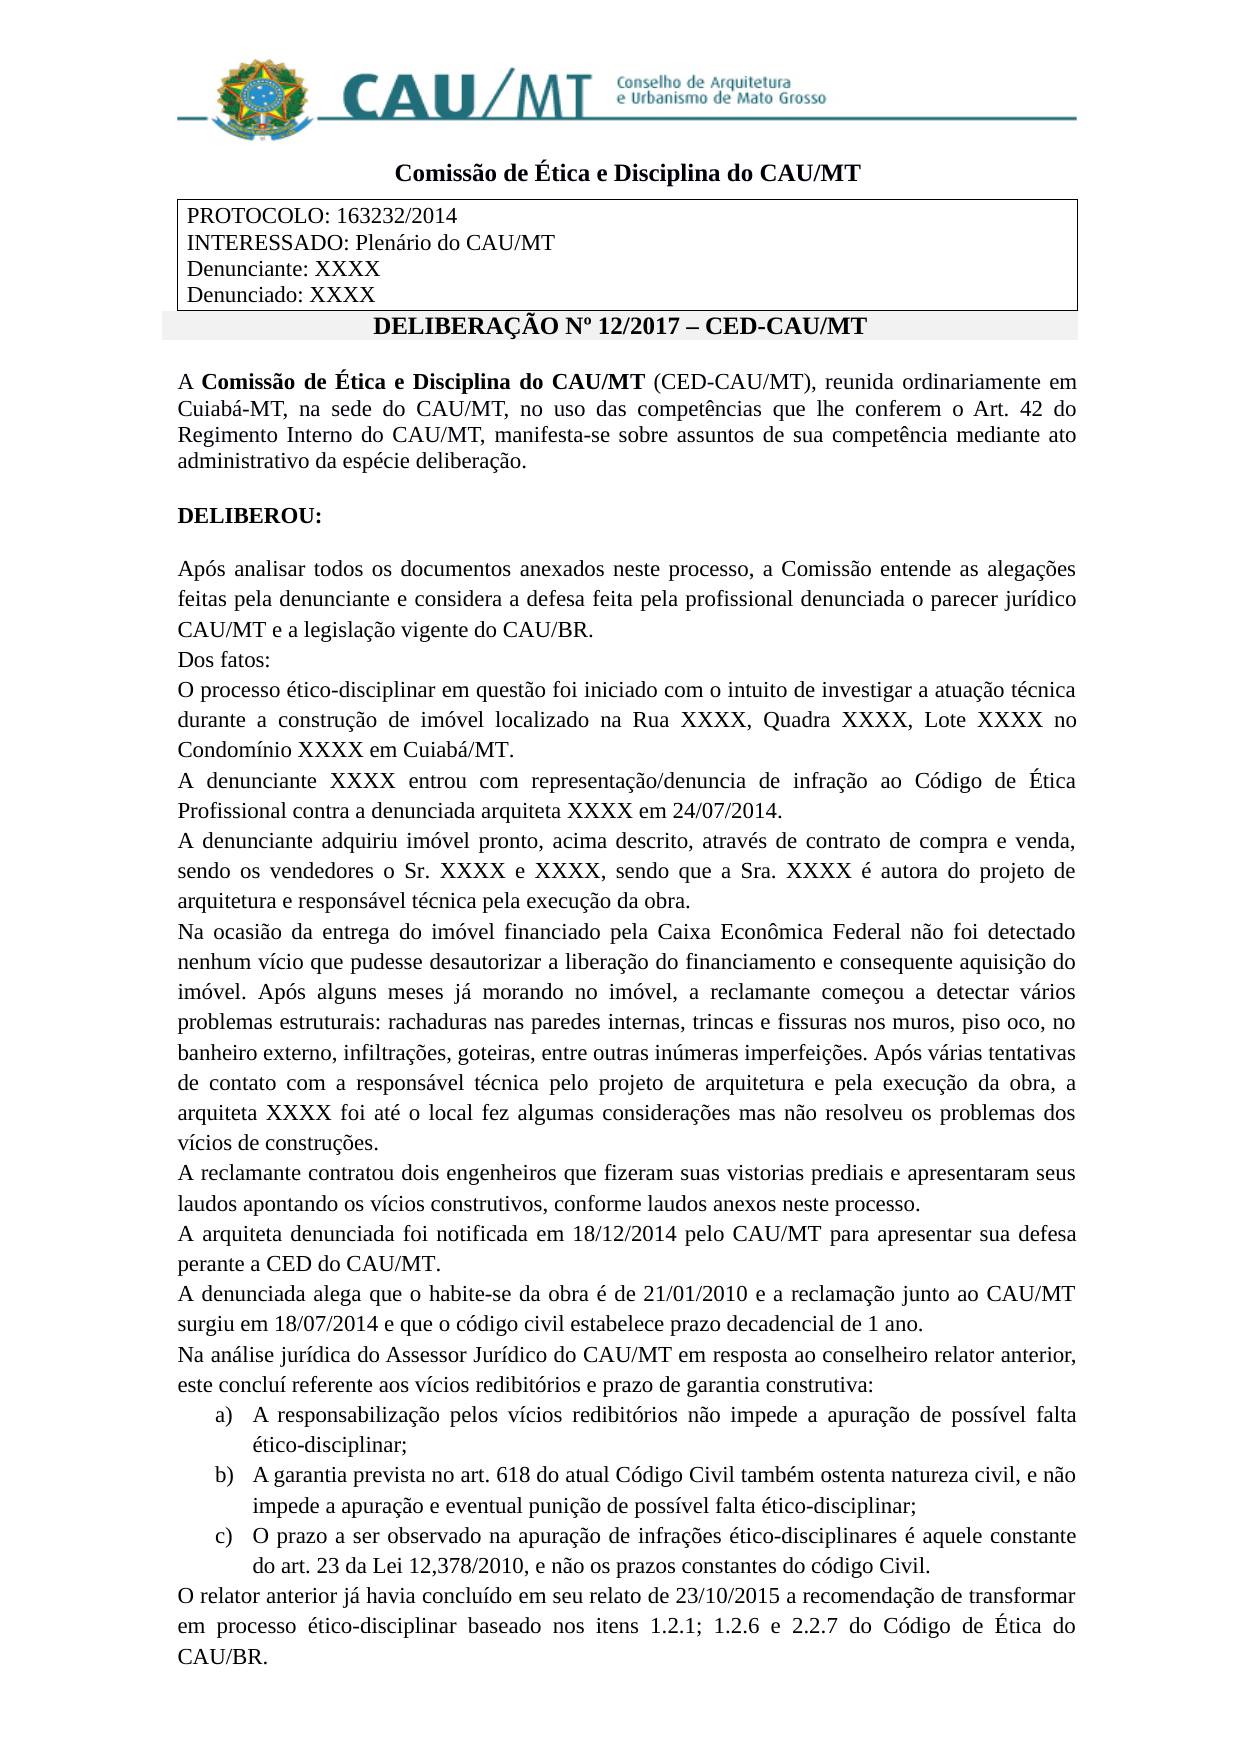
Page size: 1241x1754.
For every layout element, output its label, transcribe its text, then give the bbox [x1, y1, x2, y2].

text A arquiteta denunciada foi notificada em 18/12/2014 pelo CAU/MT para apresentar sua defesa perante a CED do CAU/MT. [177, 1220, 1078, 1276]
list A responsabilização pelos vícios redibitórios não impede a apuração de possível falta ético-disciplinar; [215, 1401, 1078, 1458]
text Denunciado: XXXX [178, 278, 1077, 310]
text A reclamante contratou dois engenheiros que fizeram suas vistorias prediais e apresentaram seus laudos apontando os vícios construtivos, conforme laudos anexos neste processo. [177, 1159, 1078, 1216]
text Comissão de Ética e Disciplina do CAU/MT [177, 158, 1078, 187]
text A denunciante XXXX entrou com representação/denuncia de infração ao Código de Ética Profissional contra a denunciada arquiteta XXXX em 24/07/2014. [177, 767, 1078, 823]
text Após analisar todos os documentos anexados neste processo, a Comissão entende as alegações feitas pela denunciante e considera a defesa feita pela profissional denunciada o parecer jurídico CAU/MT e a legislação vigente do CAU/BR. [177, 555, 1078, 642]
text Dos fatos: [177, 646, 1078, 672]
list O prazo a ser observado na apuração de infrações ético-disciplinares é aquele constante do art. 23 da Lei 12,378/2010, e não os prazos constantes do código Civil. [215, 1522, 1078, 1578]
text A denunciada alega que o habite-se da obra é de 21/01/2010 e a reclamação junto ao CAU/MT surgiu em 18/07/2014 e que o código civil estabelece prazo decadencial de 1 ano. [177, 1280, 1078, 1337]
text DELIBEROU: [177, 503, 1078, 529]
list A garantia prevista no art. 618 do atual Código Civil também ostenta natureza civil, e não impede a apuração e eventual punição de possível falta ético-disciplinar; [215, 1462, 1078, 1518]
text PROTOCOLO: 163232/2014 [178, 200, 1077, 226]
text Na análise jurídica do Assessor Jurídico do CAU/MT em resposta ao conselheiro relator anterior, este concluí referente aos vícios redibitórios e prazo de garantia construtiva: [177, 1341, 1078, 1397]
text INTERESSADO: Plenário do CAU/MT [178, 226, 1077, 252]
text DELIBERAÇÃO Nº 12/2017 – CED-CAU/MT [162, 311, 1078, 340]
text O relator anterior já havia concluído em seu relato de 23/10/2015 a recomendação de transformar em processo ético-disciplinar baseado nos itens 1.2.1; 1.2.6 e 2.2.7 do Código de Ética do CAU/BR. [177, 1582, 1078, 1669]
text Denunciante: XXXX [178, 252, 1077, 278]
text Na ocasião da entrega do imóvel financiado pela Caixa Econômica Federal não foi detectado nenhum vício que pudesse desautorizar a liberação do financiamento e consequente aquisição do imóvel. Após alguns meses já morando no imóvel, a reclamante começou a detectar vários problemas estruturais: rachaduras nas paredes internas, trincas e fissuras nos muros, piso oco, no banheiro externo, infiltrações, goteiras, entre outras inúmeras imperfeições. Após várias tentativas de contato com a responsável técnica pelo projeto de arquitetura e pela execução da obra, a arquiteta XXXX foi até o local fez algumas considerações mas não resolveu os problemas dos vícios de construções. [177, 918, 1078, 1156]
text O processo ético-disciplinar em questão foi iniciado com o intuito de investigar a atuação técnica durante a construção de imóvel localizado na Rua XXXX, Quadra XXXX, Lote XXXX no Condomínio XXXX em Cuiabá/MT. [177, 676, 1078, 763]
text A Comissão de Ética e Disciplina do CAU/MT (CED-CAU/MT), reunida ordinariamente em Cuiabá-MT, na sede do CAU/MT, no uso das competências que lhe conferem o Art. 42 do Regimento Interno do CAU/MT, manifesta-se sobre assuntos de sua competência mediante ato administrativo da espécie deliberação. [177, 368, 1078, 474]
text A denunciante adquiriu imóvel pronto, acima descrito, através de contrato de compra e venda, sendo os vendedores o Sr. XXXX e XXXX, sendo que a Sra. XXXX é autora do projeto de arquitetura e responsável técnica pela execução da obra. [177, 827, 1078, 914]
